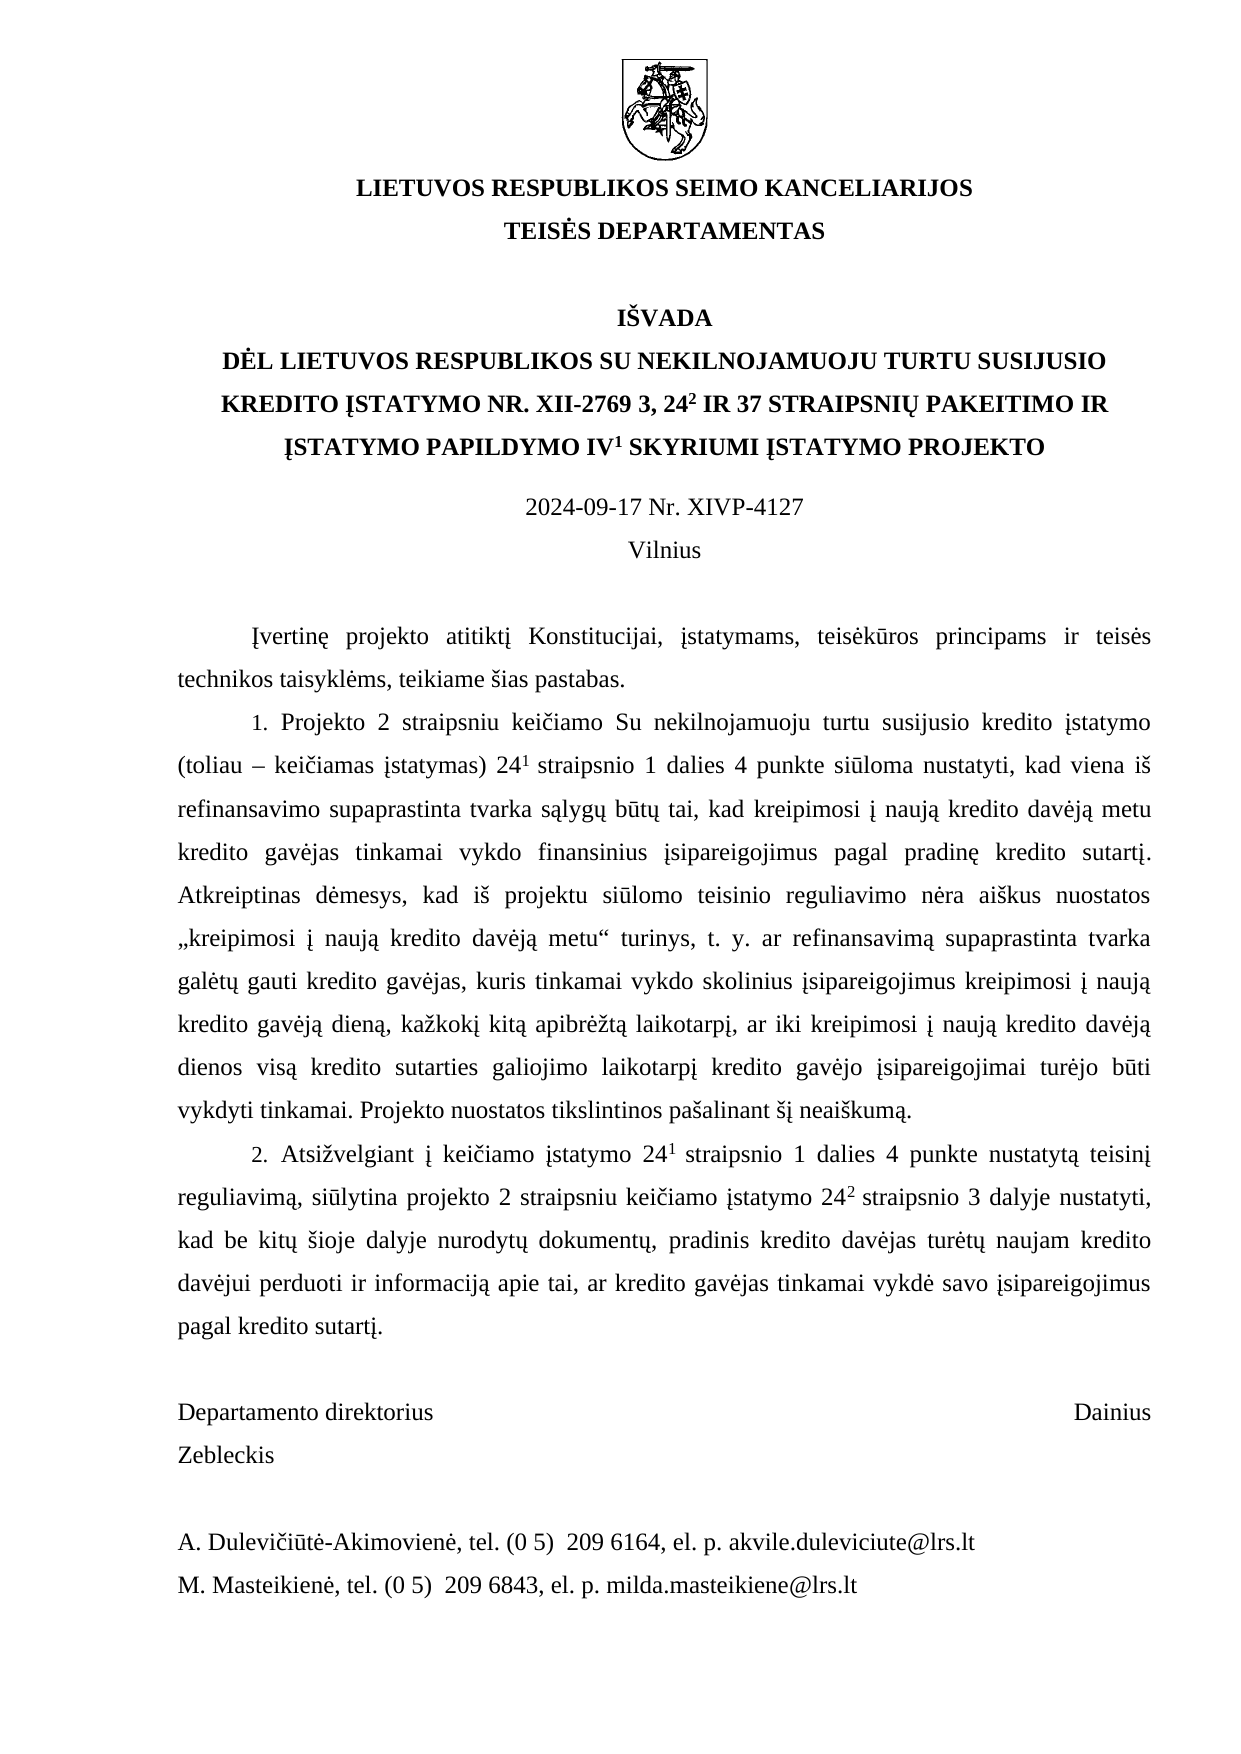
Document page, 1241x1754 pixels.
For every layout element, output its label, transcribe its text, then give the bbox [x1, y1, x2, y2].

list Projekto 2 straipsniu keičiamo Su nekilnojamuoju turtu susijusio kredito įstatymo (toliau – keičiamas įstatymas) 241 straipsnio 1 dalies 4 punkte siūloma nustatyti, kad viena iš refinansavimo supaprastinta tvarka sąlygų būtų tai, kad kreipimosi į naują kredito davėją metu kredito gavėjas tinkamai vykdo finansinius įsipareigojimus pagal pradinę kredito sutartį. Atkreiptinas dėmesys, kad iš projektu siūlomo teisinio reguliavimo nėra aiškus nuostatos „kreipimosi į naują kredito davėją metu“ turinys, t. y. ar refinansavimą supaprastinta tvarka galėtų gauti kredito gavėjas, kuris tinkamai vykdo skolinius įsipareigojimus kreipimosi į naują kredito gavėją dieną, kažkokį kitą apibrėžtą laikotarpį, ar iki kreipimosi į naują kredito davėją dienos visą kredito sutarties galiojimo laikotarpį kredito gavėjo įsipareigojimai turėjo būti vykdyti tinkamai. Projekto nuostatos tikslintinos pašalinant šį neaiškumą. [177, 707, 1152, 1124]
text Vilnius [177, 535, 1152, 564]
text 2024-09-17 Nr. XIVP-4127 [177, 492, 1152, 521]
list Atsižvelgiant į keičiamo įstatymo 241 straipsnio 1 dalies 4 punkte nustatytą teisinį reguliavimą, siūlytina projekto 2 straipsniu keičiamo įstatymo 242 straipsnio 3 dalyje nustatyti, kad be kitų šioje dalyje nurodytų dokumentų, pradinis kredito davėjas turėtų naujam kredito davėjui perduoti ir informaciją apie tai, ar kredito gavėjas tinkamai vykdė savo įsipareigojimus pagal kredito sutartį. [177, 1139, 1152, 1340]
text DĖL LIETUVOS RESPUBLIKOS SU NEKILNOJAMUOJU TURTU SUSIJUSIO KREDITO ĮSTATYMo NR. XII-2769 3, 242 IR 37 STRAIPSNIŲ PAKEITIMO IR ĮSTATYMO PAPILDYMO IV1 SKYRIUMI ĮSTATYMO PROJEKTO [177, 346, 1152, 461]
subtitle TEISĖS DEPARTAMENTAS [177, 216, 1152, 245]
text LIETUVOS RESPUBLIKOS SEIMO KANCELIARIJOS [177, 173, 1152, 202]
text Departamento direktorius Dainius Zebleckis [177, 1397, 1152, 1469]
text IŠVADA [177, 303, 1152, 331]
text Įvertinę projekto atitiktį Konstitucijai, įstatymams, teisėkūros principams ir teisės technikos taisyklėms, teikiame šias pastabas. [177, 621, 1152, 693]
text M. Masteikienė, tel. (0 5) 209 6843, el. p. milda.masteikiene@lrs.lt [177, 1570, 1152, 1599]
text A. Dulevičiūtė-Akimovienė, tel. (0 5) 209 6164, el. p. akvile.duleviciute@lrs.lt [177, 1527, 1152, 1556]
